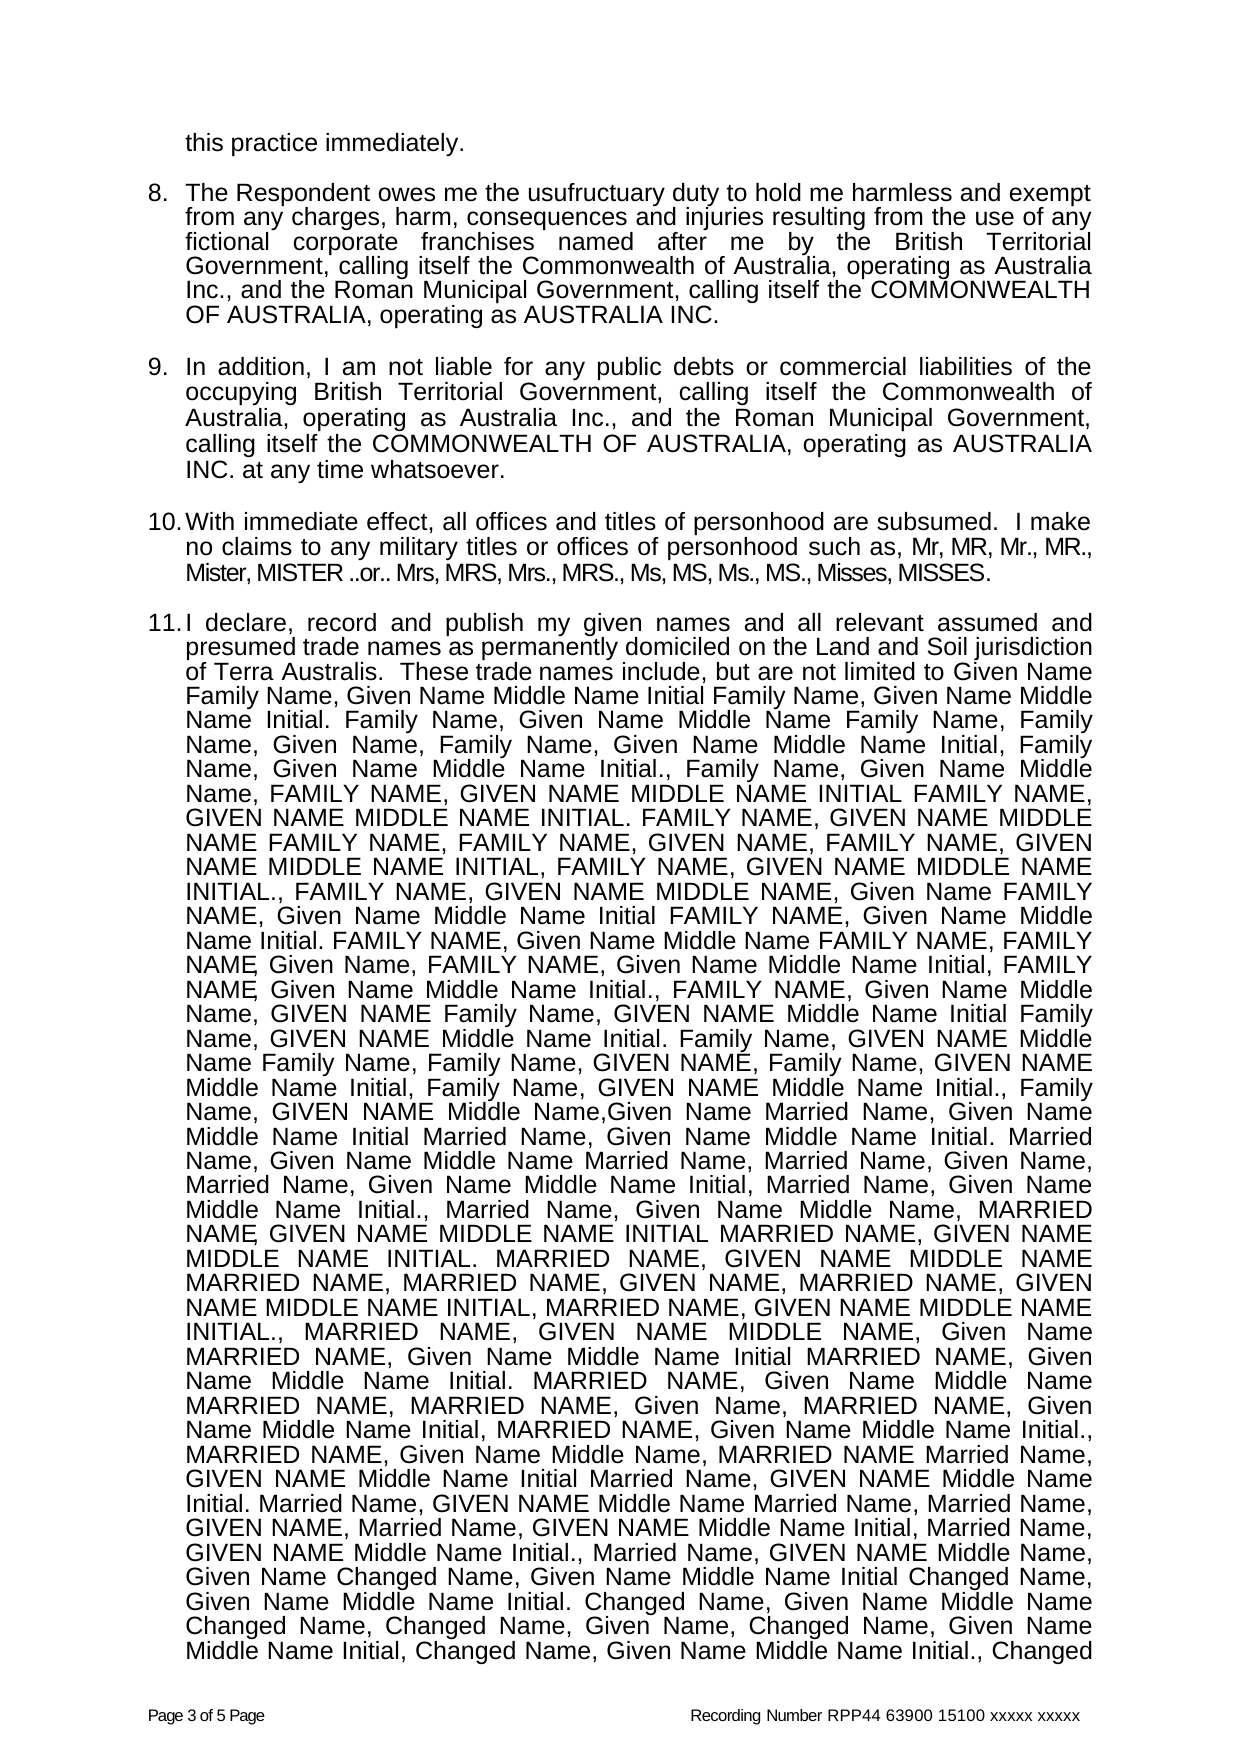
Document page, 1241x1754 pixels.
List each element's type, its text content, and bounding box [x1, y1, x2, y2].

list this practice immediately. [148, 131, 1093, 157]
list The Respondent owes me the usufructuary duty to hold me harmless and exempt from any charges, harm, consequences and injuries resulting from the use of any fictional corporate franchises named after me by the British Territorial Government, calling itself the Commonwealth of Australia, operating as Australia Inc., and the Roman Municipal Government, calling itself the COMMONWEALTH OF AUSTRALIA, operating as AUSTRALIA INC. [148, 182, 1093, 329]
list I declare, record and publish my given names and all relevant assumed and presumed trade names as permanently domiciled on the Land and Soil jurisdiction of Terra Australis. These trade names include, but are not limited to Given Name Family Name, Given Name Middle Name Initial Family Name, Given Name Middle Name Initial. Family Name, Given Name Middle Name Family Name, Family Name, Given Name, Family Name, Given Name Middle Name Initial, Family Name, Given Name Middle Name Initial., Family Name, Given Name Middle Name, Family Name, Given Name Middle Name Initial Family Name, Given Name Middle Name Initial. Family Name, Given Name Middle Name Family Name, Family Name, Given Name, Family Name, Given Name Middle Name Initial, Family Name, Given Name Middle Name Initial., Family Name, Given Name Middle Name, Given Name Family Name, Given Name Middle Name Initial Family Name, Given Name Middle Name Initial. Family Name, Given Name Middle Name Family Name, Family Name, Given Name, Family Name, Given Name Middle Name Initial, Family Name, Given Name Middle Name Initial., Family Name, Given Name Middle Name, Given Name Family Name, Given Name Middle Name Initial Family Name, Given Name Middle Name Initial. Family Name, Given Name Middle Name Family Name, Family Name, Given Name, Family Name, Given Name Middle Name Initial, Family Name, Given Name Middle Name Initial., Family Name, Given Name Middle Name,Given Name Married Name, Given Name Middle Name Initial Married Name, Given Name Middle Name Initial. Married Name, Given Name Middle Name Married Name, Married Name, Given Name, Married Name, Given Name Middle Name Initial, Married Name, Given Name Middle Name Initial., Married Name, Given Name Middle Name, Married Name, Given Name Middle Name Initial Married Name, Given Name Middle Name Initial. Married Name, Given Name Middle Name Married Name, Married Name, Given Name, Married Name, Given Name Middle Name Initial, Married Name, Given Name Middle Name Initial., Married Name, Given Name Middle Name, Given Name Married Name, Given Name Middle Name Initial Married Name, Given Name Middle Name Initial. Married Name, Given Name Middle Name Married Name, Married Name, Given Name, Married Name, Given Name Middle Name Initial, Married Name, Given Name Middle Name Initial., Married Name, Given Name Middle Name, Married Name Married Name, Given Name Middle Name Initial Married Name, Given Name Middle Name Initial. Married Name, Given Name Middle Name Married Name, Married Name, Given Name, Married Name, Given Name Middle Name Initial, Married Name, Given Name Middle Name Initial., Married Name, Given Name Middle Name, Given Name Changed Name, Given Name Middle Name Initial Changed Name, Given Name Middle Name Initial. Changed Name, Given Name Middle Name Changed Name, Changed Name, Given Name, Changed Name, Given Name Middle Name Initial, Changed Name, Given Name Middle Name Initial., Changed [148, 612, 1093, 1664]
list In addition, I am not liable for any public debts or commercial liabilities of the occupying British Territorial Government, calling itself the Commonwealth of Australia, operating as Australia Inc., and the Roman Municipal Government, calling itself the COMMONWEALTH OF AUSTRALIA, operating as AUSTRALIA INC. at any time whatsoever. [148, 354, 1093, 484]
list With immediate effect, all offices and titles of personhood are subsumed. I make no claims to any military titles or offices of personhood such as, Mr, MR, Mr., MR., Mister, MISTER ..or.. Mrs, MRS, Mrs., MRS., Ms, MS, Ms., MS., Misses, MISSES. [148, 509, 1093, 587]
